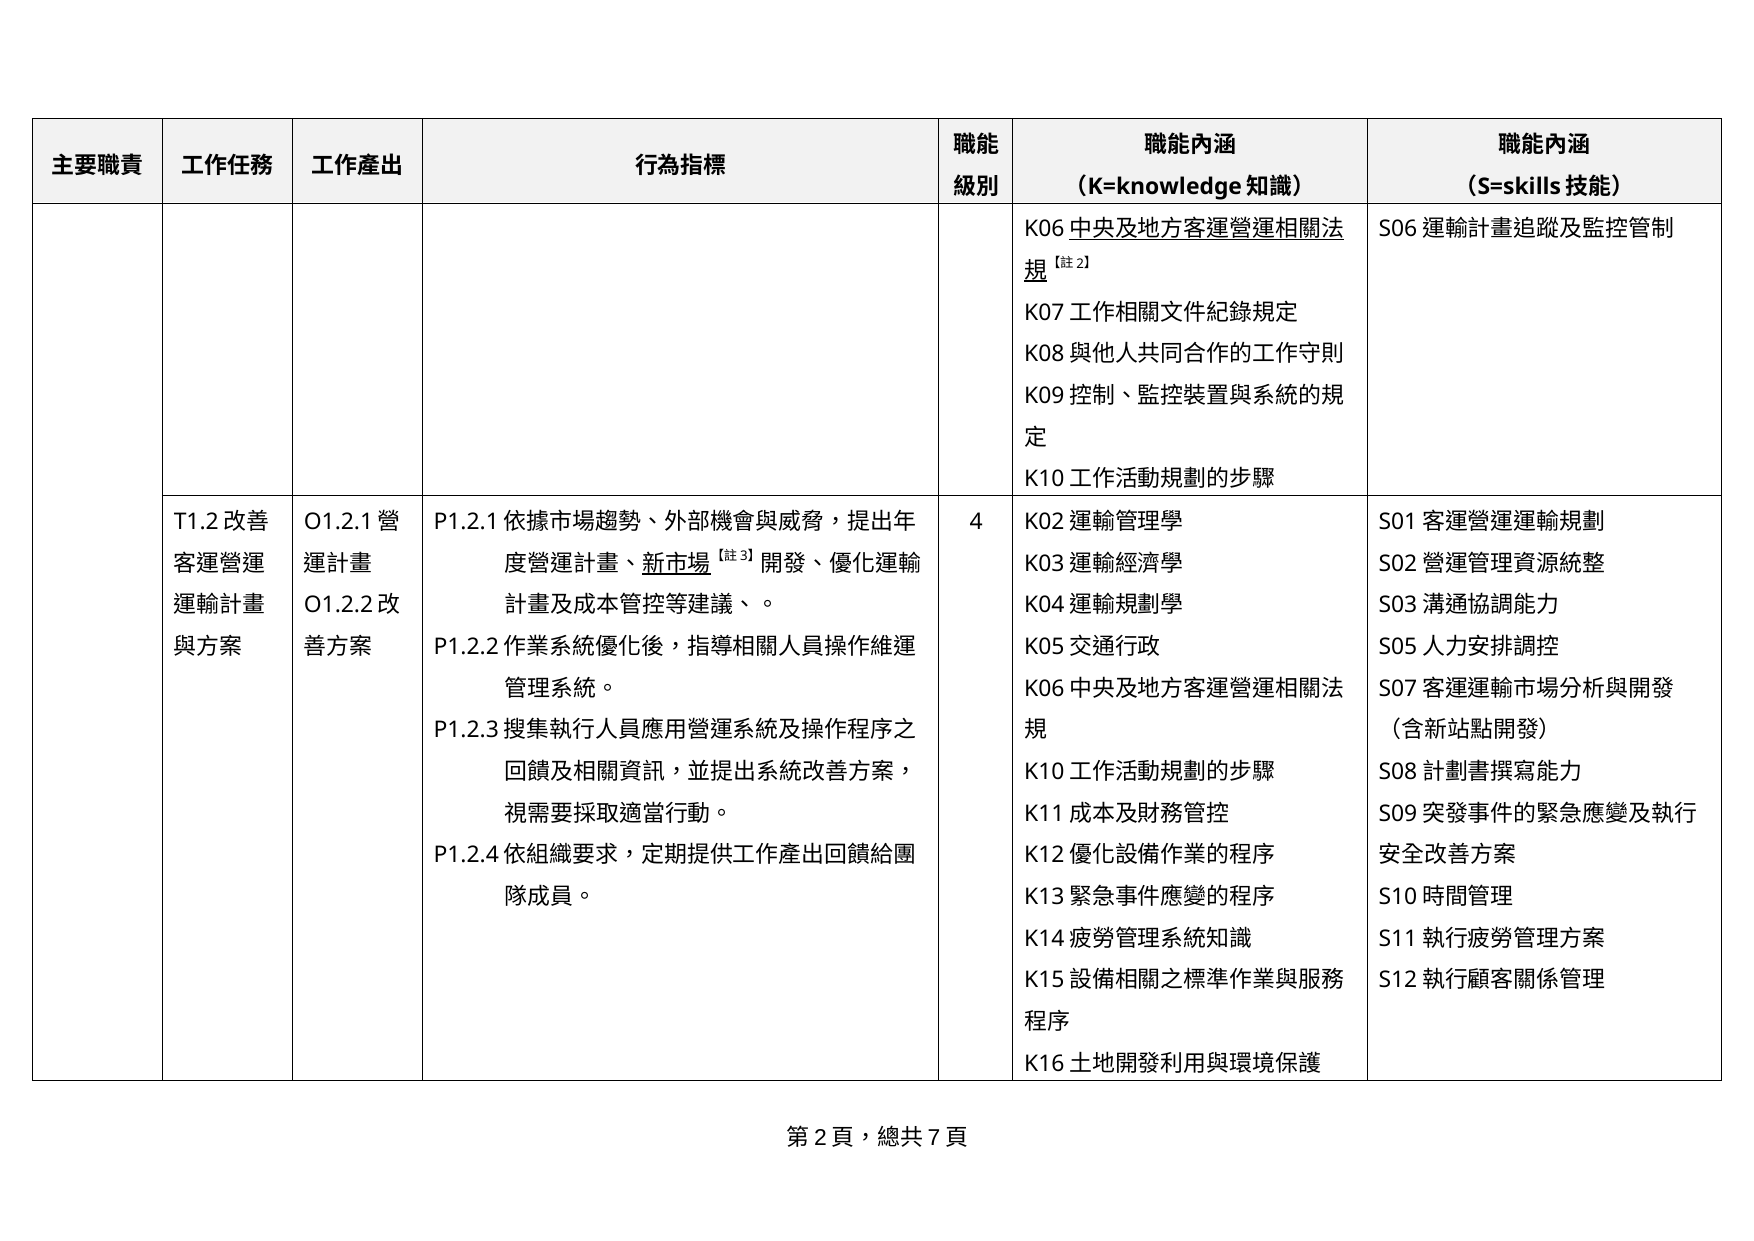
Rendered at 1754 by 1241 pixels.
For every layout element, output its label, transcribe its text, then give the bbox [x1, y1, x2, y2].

table_cell [293, 204, 422, 495]
table_cell [163, 204, 292, 495]
table_cell T1.2改善客運營運運輸計畫與方案 [163, 496, 292, 1079]
table_header 行為指標 [423, 119, 938, 202]
table_cell 4 [939, 496, 1012, 1079]
table_cell K02運輸管理學 K03運輸經濟學 K04運輸規劃學 K05交通行政 K06中央及地方客運營運相關法規 K10工作活動規劃的步驟 K11成本及財務管控 K12優化設備作業的程序 K13緊急事件應變的程序 K14疲勞管理系統知識 K15設備相關之標準作業與服務程序 K16土地開發利用與環境保護 [1013, 496, 1367, 1079]
table_header 主要職責 [33, 119, 162, 202]
table_header 工作產出 [293, 119, 422, 202]
table_header 職能級別 [939, 119, 1012, 202]
table_cell S06運輸計畫追蹤及監控管制 [1368, 204, 1721, 495]
table_cell [939, 204, 1012, 495]
table_header 工作任務 [163, 119, 292, 202]
table_cell [33, 204, 162, 1079]
table_cell [423, 204, 938, 495]
table_cell P1.2.1依據市場趨勢、外部機會與威脅，提出年度營運計畫、新市場【註3】開發、優化運輸計畫及成本管控等建議、。 P1.2.2作業系統優化後，指導相關人員操作維運管理系統。 P1.2.3搜集執行人員應用營運系統及操作程序之回饋及相關資訊，並提出系統改善方案，視需要採取適當行動。 P1.2.4依組織要求，定期提供工作產出回饋給團隊成員。 [423, 496, 938, 1079]
table_cell K06中央及地方客運營運相關法規【註2】 K07工作相關文件紀錄規定 K08與他人共同合作的工作守則 K09控制、監控裝置與系統的規定 K10工作活動規劃的步驟 [1013, 204, 1367, 495]
table_header 職能內涵 （S=skills技能） [1368, 119, 1721, 202]
table_header 職能內涵 （K=knowledge知識） [1013, 119, 1367, 202]
table_cell S01客運營運運輸規劃 S02營運管理資源統整 S03溝通協調能力 S05人力安排調控 S07客運運輸市場分析與開發（含新站點開發） S08計劃書撰寫能力 S09突發事件的緊急應變及執行安全改善方案 S10時間管理 S11執行疲勞管理方案 S12執行顧客關係管理 [1368, 496, 1721, 1079]
table_cell O1.2.1營運計畫 O1.2.2改善方案 [293, 496, 422, 1079]
